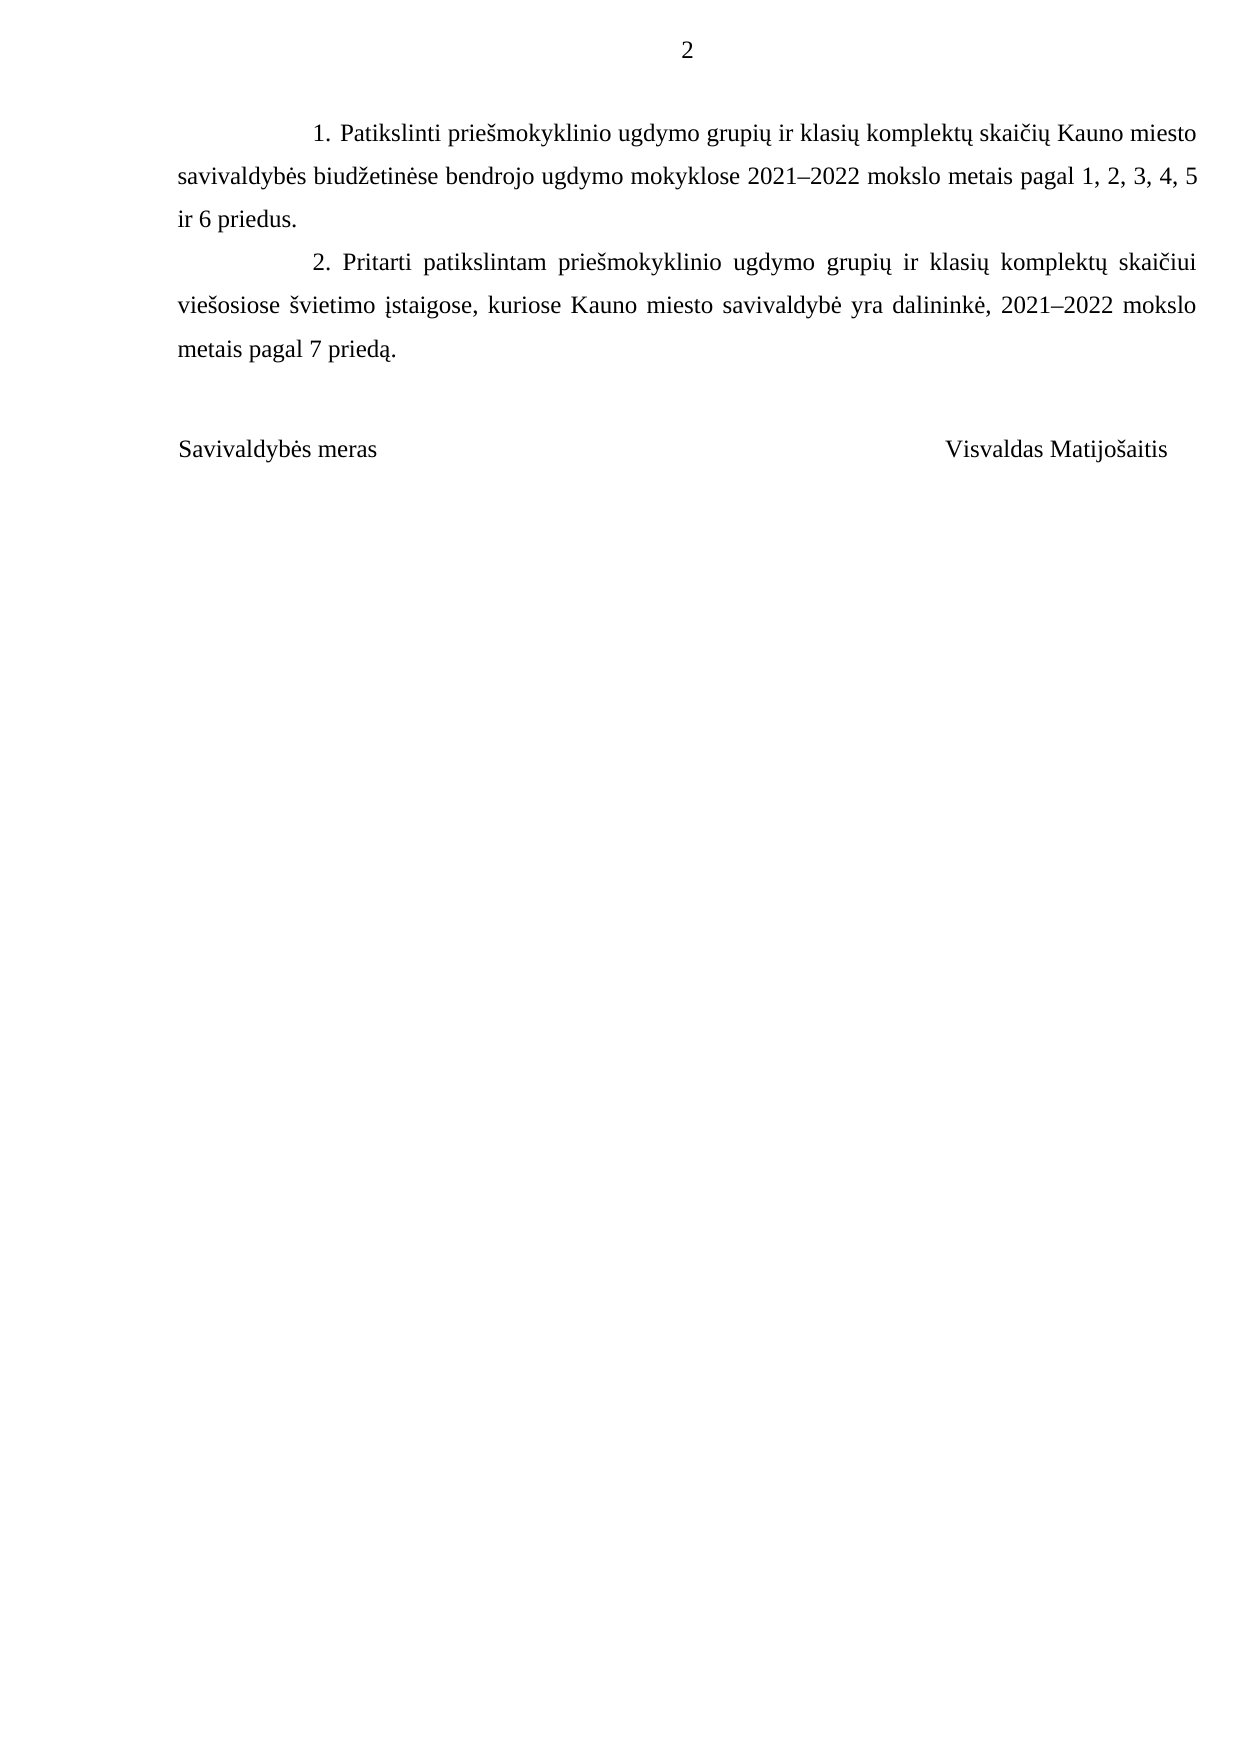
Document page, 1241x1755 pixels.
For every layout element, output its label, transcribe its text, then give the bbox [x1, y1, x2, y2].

text Savivaldybės meras Visvaldas Matijošaitis [178, 434, 1198, 463]
text 1. Patikslinti priešmokyklinio ugdymo grupių ir klasių komplektų skaičių Kauno miesto savivaldybės biudžetinėse bendrojo ugdymo mokyklose 2021–2022 mokslo metais pagal 1, 2, 3, 4, 5 ir 6 priedus. [177, 118, 1198, 233]
text 2. Pritarti patikslintam priešmokyklinio ugdymo grupių ir klasių komplektų skaičiui viešosiose švietimo įstaigose, kuriose Kauno miesto savivaldybė yra dalininkė, 2021–2022 mokslo metais pagal 7 priedą. [177, 247, 1198, 362]
